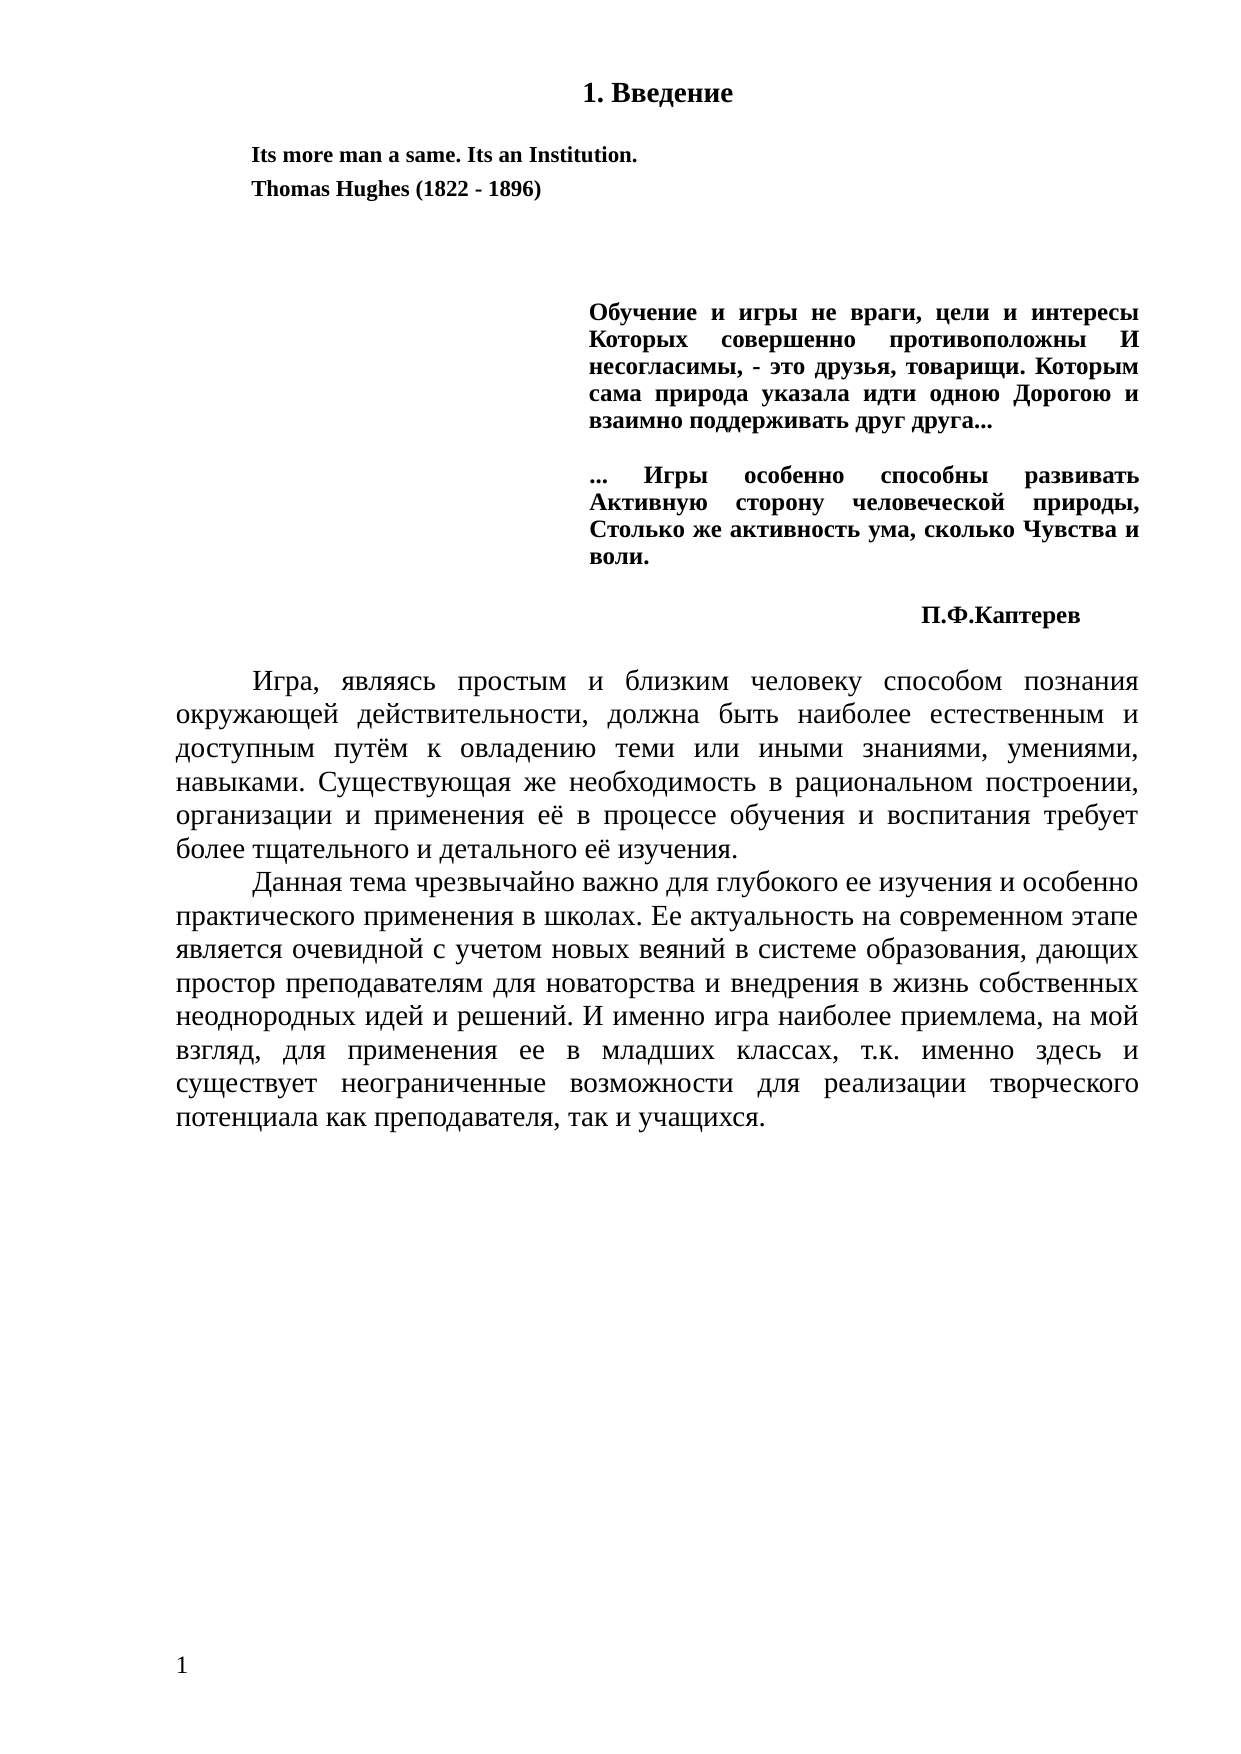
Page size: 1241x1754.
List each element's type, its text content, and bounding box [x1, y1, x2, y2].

text Обучение и игры не враги, цели и интересы Которых совершенно противоположны И несогласимы, - это друзья, товарищи. Которым сама природа указала идти одною Дорогою и взаимно поддерживать друг друга... [588, 299, 1140, 434]
text 1. Введение [176, 75, 1140, 108]
text ... Игры особенно способны развивать Активную сторону человеческой природы, Столько же активность ума, сколько Чувства и воли. [589, 462, 1140, 570]
text Its more man a same. Its an Institution. Thomas Hughes (1822 - 1896) [251, 136, 638, 203]
text Данная тема чрезвычайно важно для глубокого ее изучения и особенно практического применения в школах. Ее актуальность на современном этапе является очевидной с учетом новых веяний в системе образования, дающих простор преподавателям для новаторства и внедрения в жизнь собственных неоднородных идей и решений. И именно игра наиболее приемлема, на мой взгляд, для применения ее в младших классах, т.к. именно здесь и существует неограниченные возможности для реализации творческого потенциала как преподавателя, так и учащихся. [176, 865, 1140, 1133]
text П.Ф.Каптерев [921, 597, 1140, 630]
text Игра, являясь простым и близким человеку способом познания окружающей действительности, должна быть наиболее естественным и доступным путём к овладению теми или иными знаниями, умениями, навыками. Существующая же необходимость в рациональном построении, организации и применения её в процессе обучения и воспитания требует более тщательного и детального её изучения. [176, 664, 1140, 865]
